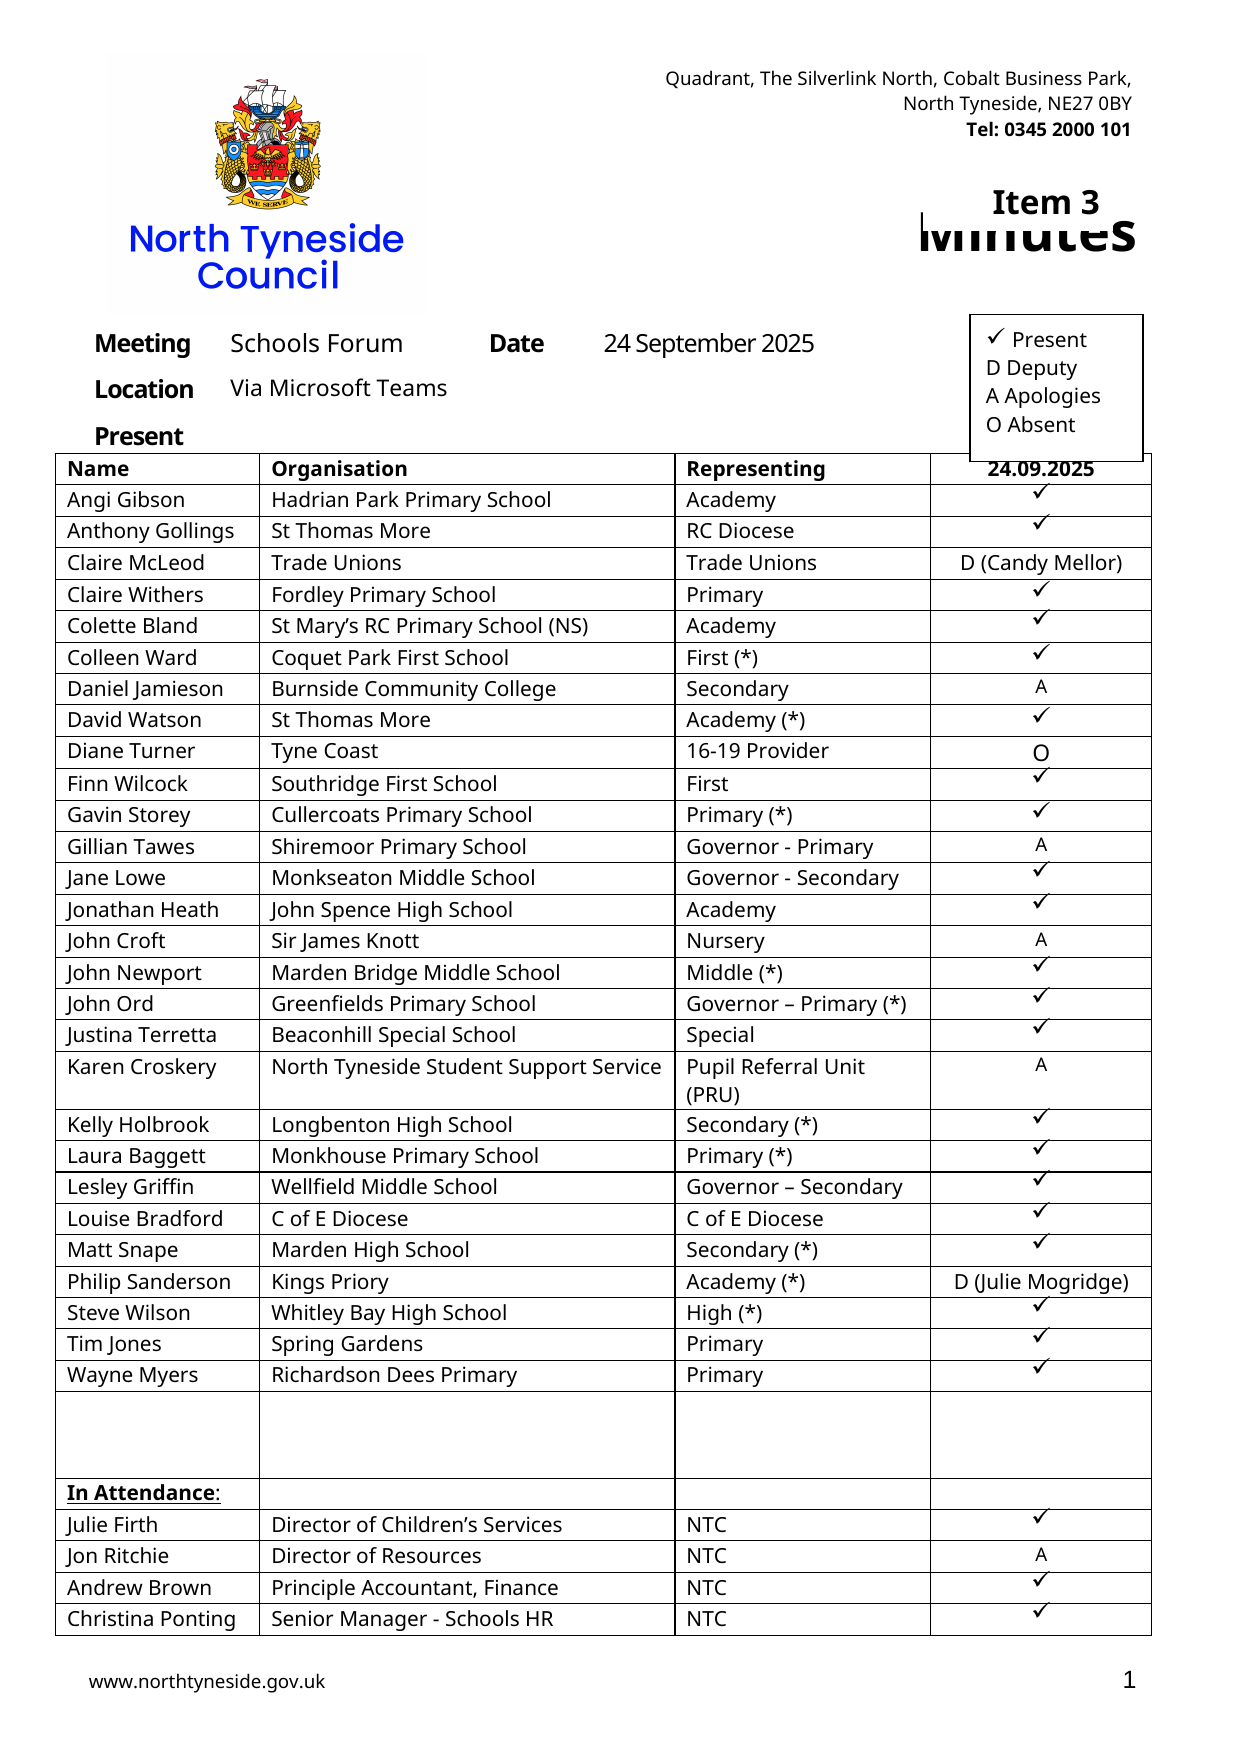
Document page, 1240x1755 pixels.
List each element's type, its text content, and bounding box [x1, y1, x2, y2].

table_cell [1152, 768, 1169, 799]
table_cell ü [931, 485, 1151, 516]
table_cell ü [931, 769, 1151, 799]
table_cell [1152, 1328, 1169, 1359]
table_header 24 September 2025 [924, 171, 1113, 231]
table_cell John Ord [56, 989, 259, 1019]
table_cell [1152, 547, 1169, 579]
table_cell [587, 406, 969, 453]
table_cell Secondary [676, 674, 930, 704]
table_cell [1152, 862, 1169, 894]
table_cell [1152, 642, 1169, 673]
table_cell Primary [676, 1361, 930, 1391]
table_cell Monkhouse Primary School [260, 1141, 674, 1171]
table_cell ü [931, 1510, 1151, 1540]
table_cell A [931, 1052, 1151, 1109]
table_cell North Tyneside Student Support Service [260, 1052, 674, 1109]
table_cell Senior Manager - Schools HR [260, 1604, 674, 1635]
table_cell [587, 360, 969, 406]
table_cell ü [931, 1173, 1151, 1203]
table_cell Coquet Park First School [260, 643, 674, 673]
table_cell ü [931, 895, 1151, 925]
table_cell [1152, 1234, 1169, 1266]
table_cell [1152, 1603, 1169, 1635]
table_cell Via Microsoft Teams [219, 360, 477, 406]
table_cell Principle Accountant, Finance [260, 1573, 674, 1603]
table_cell Marden High School [260, 1235, 674, 1266]
table_cell [1152, 1140, 1169, 1171]
table_cell Steve Wilson [56, 1298, 259, 1328]
table_cell [1144, 406, 1169, 453]
table_cell ü [931, 580, 1151, 610]
table_cell Burnside Community College [260, 674, 674, 704]
table_cell Secondary (*) [676, 1235, 930, 1266]
table_cell ü [931, 643, 1151, 673]
table_cell Philip Sanderson [56, 1267, 259, 1297]
table_cell Richardson Dees Primary [260, 1361, 674, 1391]
table_cell A [931, 674, 1151, 704]
table_cell Hadrian Park Primary School [260, 485, 674, 516]
table_cell NTC [676, 1604, 930, 1635]
table_cell [1152, 1360, 1169, 1391]
table_cell ü [931, 1329, 1151, 1359]
table_cell [1152, 988, 1169, 1019]
table_cell [1152, 610, 1169, 642]
table_cell St Thomas More [260, 517, 674, 547]
table_cell Finn Wilcock [56, 769, 259, 799]
table_cell ü [931, 863, 1151, 894]
table_cell Fordley Primary School [260, 580, 674, 610]
table_header [56, 313, 83, 360]
table_cell Academy [676, 611, 930, 642]
table_cell Academy [676, 485, 930, 516]
table_cell First [676, 769, 930, 799]
table_cell Academy (*) [676, 705, 930, 736]
table_cell Marden Bridge Middle School [260, 958, 674, 988]
table_cell A [931, 832, 1151, 862]
table_cell Middle (*) [676, 958, 930, 988]
table_cell [1152, 1572, 1169, 1603]
table_cell [477, 406, 587, 453]
table_cell [1152, 579, 1169, 610]
table_cell A [931, 1541, 1151, 1572]
table_cell Director of Children’s Services [260, 1510, 674, 1540]
table_cell D (Julie Mogridge) [931, 1267, 1151, 1297]
table_cell [1152, 1478, 1169, 1509]
table_cell Claire Withers [56, 580, 259, 610]
table_cell [1144, 360, 1169, 406]
table_cell Diane Turner [56, 737, 259, 768]
table_cell Lesley Griffin [56, 1173, 259, 1203]
table_cell ü [931, 1141, 1151, 1171]
table_cell Representing [676, 454, 930, 484]
table_cell ü [931, 1298, 1151, 1328]
table_cell Southridge First School [260, 769, 674, 799]
table_cell Tyne Coast [260, 737, 674, 768]
table_cell Cullercoats Primary School [260, 801, 674, 831]
table_cell Claire McLeod [56, 548, 259, 579]
table_cell [1152, 1297, 1169, 1328]
table_cell St Thomas More [260, 705, 674, 736]
table_cell Trade Unions [260, 548, 674, 579]
table_cell [56, 1392, 259, 1477]
table_cell Pupil Referral Unit (PRU) [676, 1052, 930, 1109]
table_cell Jane Lowe [56, 863, 259, 894]
table_cell [931, 1392, 1151, 1477]
table_cell First (*) [676, 643, 930, 673]
table_cell [477, 360, 587, 406]
table_cell [260, 1392, 674, 1477]
table_cell [1152, 1391, 1169, 1477]
table_cell [1152, 673, 1169, 704]
table_cell NTC [676, 1541, 930, 1572]
table_header Meeting [83, 313, 219, 360]
table_cell [1152, 1051, 1169, 1109]
table_cell [1152, 516, 1169, 547]
table_cell Organisation [260, 454, 674, 484]
table_cell ü [931, 958, 1151, 988]
table_cell Governor – Primary (*) [676, 989, 930, 1019]
table_cell Colette Bland [56, 611, 259, 642]
table_cell [1152, 1203, 1169, 1234]
table_cell Wayne Myers [56, 1361, 259, 1391]
table_cell Anthony Gollings [56, 517, 259, 547]
table_cell C of E Diocese [260, 1204, 674, 1234]
table_cell [1152, 453, 1169, 484]
table_cell O [931, 737, 1151, 768]
table_cell Beaconhill Special School [260, 1020, 674, 1051]
table_cell RC Diocese [676, 517, 930, 547]
table_cell Gillian Tawes [56, 832, 259, 862]
table_header 24 September 2025 [587, 313, 1143, 360]
table_header 24 September 2025 [1144, 313, 1169, 360]
table_cell ü [931, 1204, 1151, 1234]
table_cell [1152, 894, 1169, 925]
table_cell Andrew Brown [56, 1573, 259, 1603]
table_cell Monkseaton Middle School [260, 863, 674, 894]
table_cell Director of Resources [260, 1541, 674, 1572]
table_cell ü [931, 989, 1151, 1019]
table_cell Primary [676, 580, 930, 610]
table_cell Primary [676, 1329, 930, 1359]
table_cell John Newport [56, 958, 259, 988]
table_cell John Croft [56, 926, 259, 957]
table_cell [1152, 484, 1169, 516]
table_cell Gavin Storey [56, 801, 259, 831]
table_cell [1152, 957, 1169, 988]
table_cell Wellfield Middle School [260, 1173, 674, 1203]
table_cell [1152, 1540, 1169, 1572]
table_header Schools Forum [219, 313, 477, 360]
table_cell Greenfields Primary School [260, 989, 674, 1019]
table_cell [260, 1479, 674, 1509]
table_cell Nursery [676, 926, 930, 957]
table_cell [676, 1392, 930, 1477]
table_cell ü [931, 705, 1151, 736]
table_cell Louise Bradford [56, 1204, 259, 1234]
table_cell ü [931, 517, 1151, 547]
table_cell Christina Ponting [56, 1604, 259, 1635]
table_cell Governor – Secondary [676, 1173, 930, 1203]
table_cell ü [931, 611, 1151, 642]
table_cell Name [56, 454, 259, 484]
table_cell ü [931, 1361, 1151, 1391]
table_cell 24.09.2025 [931, 454, 1151, 484]
table_cell [56, 406, 83, 453]
table_cell Governor - Secondary [676, 863, 930, 894]
table_cell [1152, 1171, 1169, 1203]
table_cell [1152, 704, 1169, 736]
table_cell John Spence High School [260, 895, 674, 925]
table_cell Kelly Holbrook [56, 1110, 259, 1140]
table_cell C of E Diocese [676, 1204, 930, 1234]
table_cell Academy [676, 895, 930, 925]
table_cell ü [931, 1110, 1151, 1140]
table_cell [1152, 1266, 1169, 1297]
table_cell Shiremoor Primary School [260, 832, 674, 862]
table_cell ü [931, 1573, 1151, 1603]
table_cell 16-19 Provider [676, 737, 930, 768]
table_cell [1152, 800, 1169, 831]
table_cell Karen Croskery [56, 1052, 259, 1109]
table_cell [1152, 1019, 1169, 1051]
table_cell [56, 360, 83, 406]
table_cell Laura Baggett [56, 1141, 259, 1171]
table_header Date [477, 313, 587, 360]
table_cell [219, 406, 477, 453]
table_cell NTC [676, 1573, 930, 1603]
table_cell ü [931, 1020, 1151, 1051]
table_cell ü [931, 1235, 1151, 1266]
table_cell Julie Firth [56, 1510, 259, 1540]
table_cell High (*) [676, 1298, 930, 1328]
table_cell [1152, 925, 1169, 957]
table_cell Primary (*) [676, 1141, 930, 1171]
table_cell Governor - Primary [676, 832, 930, 862]
table_cell Trade Unions [676, 548, 930, 579]
table_cell Secondary (*) [676, 1110, 930, 1140]
table_cell Special [676, 1020, 930, 1051]
table_cell Kings Priory [260, 1267, 674, 1297]
table_cell Daniel Jamieson [56, 674, 259, 704]
table_cell NTC [676, 1510, 930, 1540]
table_cell Longbenton High School [260, 1110, 674, 1140]
table_cell Jonathan Heath [56, 895, 259, 925]
table_cell Tim Jones [56, 1329, 259, 1359]
table_cell ü [931, 801, 1151, 831]
table_cell Angi Gibson [56, 485, 259, 516]
table_cell Present [83, 406, 219, 453]
table_header 24 September 2025 [971, 315, 1142, 461]
table_cell Matt Snape [56, 1235, 259, 1266]
table_cell [1152, 831, 1169, 862]
table_cell Location [83, 360, 219, 406]
table_cell A [931, 926, 1151, 957]
table_cell [676, 1479, 930, 1509]
table_cell [931, 1479, 1151, 1509]
table_cell Colleen Ward [56, 643, 259, 673]
table_cell D (Candy Mellor) [931, 548, 1151, 579]
table_cell Primary (*) [676, 801, 930, 831]
table_cell Justina Terretta [56, 1020, 259, 1051]
table_cell Whitley Bay High School [260, 1298, 674, 1328]
table_cell David Watson [56, 705, 259, 736]
table_cell In Attendance: [56, 1479, 259, 1509]
table_cell Sir James Knott [260, 926, 674, 957]
table_cell [1152, 1109, 1169, 1140]
table_cell [1152, 736, 1169, 768]
table_cell ü [931, 1604, 1151, 1635]
table_cell Academy (*) [676, 1267, 930, 1297]
table_cell Jon Ritchie [56, 1541, 259, 1572]
table_cell [1152, 1509, 1169, 1540]
table_cell Spring Gardens [260, 1329, 674, 1359]
table_cell St Mary’s RC Primary School (NS) [260, 611, 674, 642]
